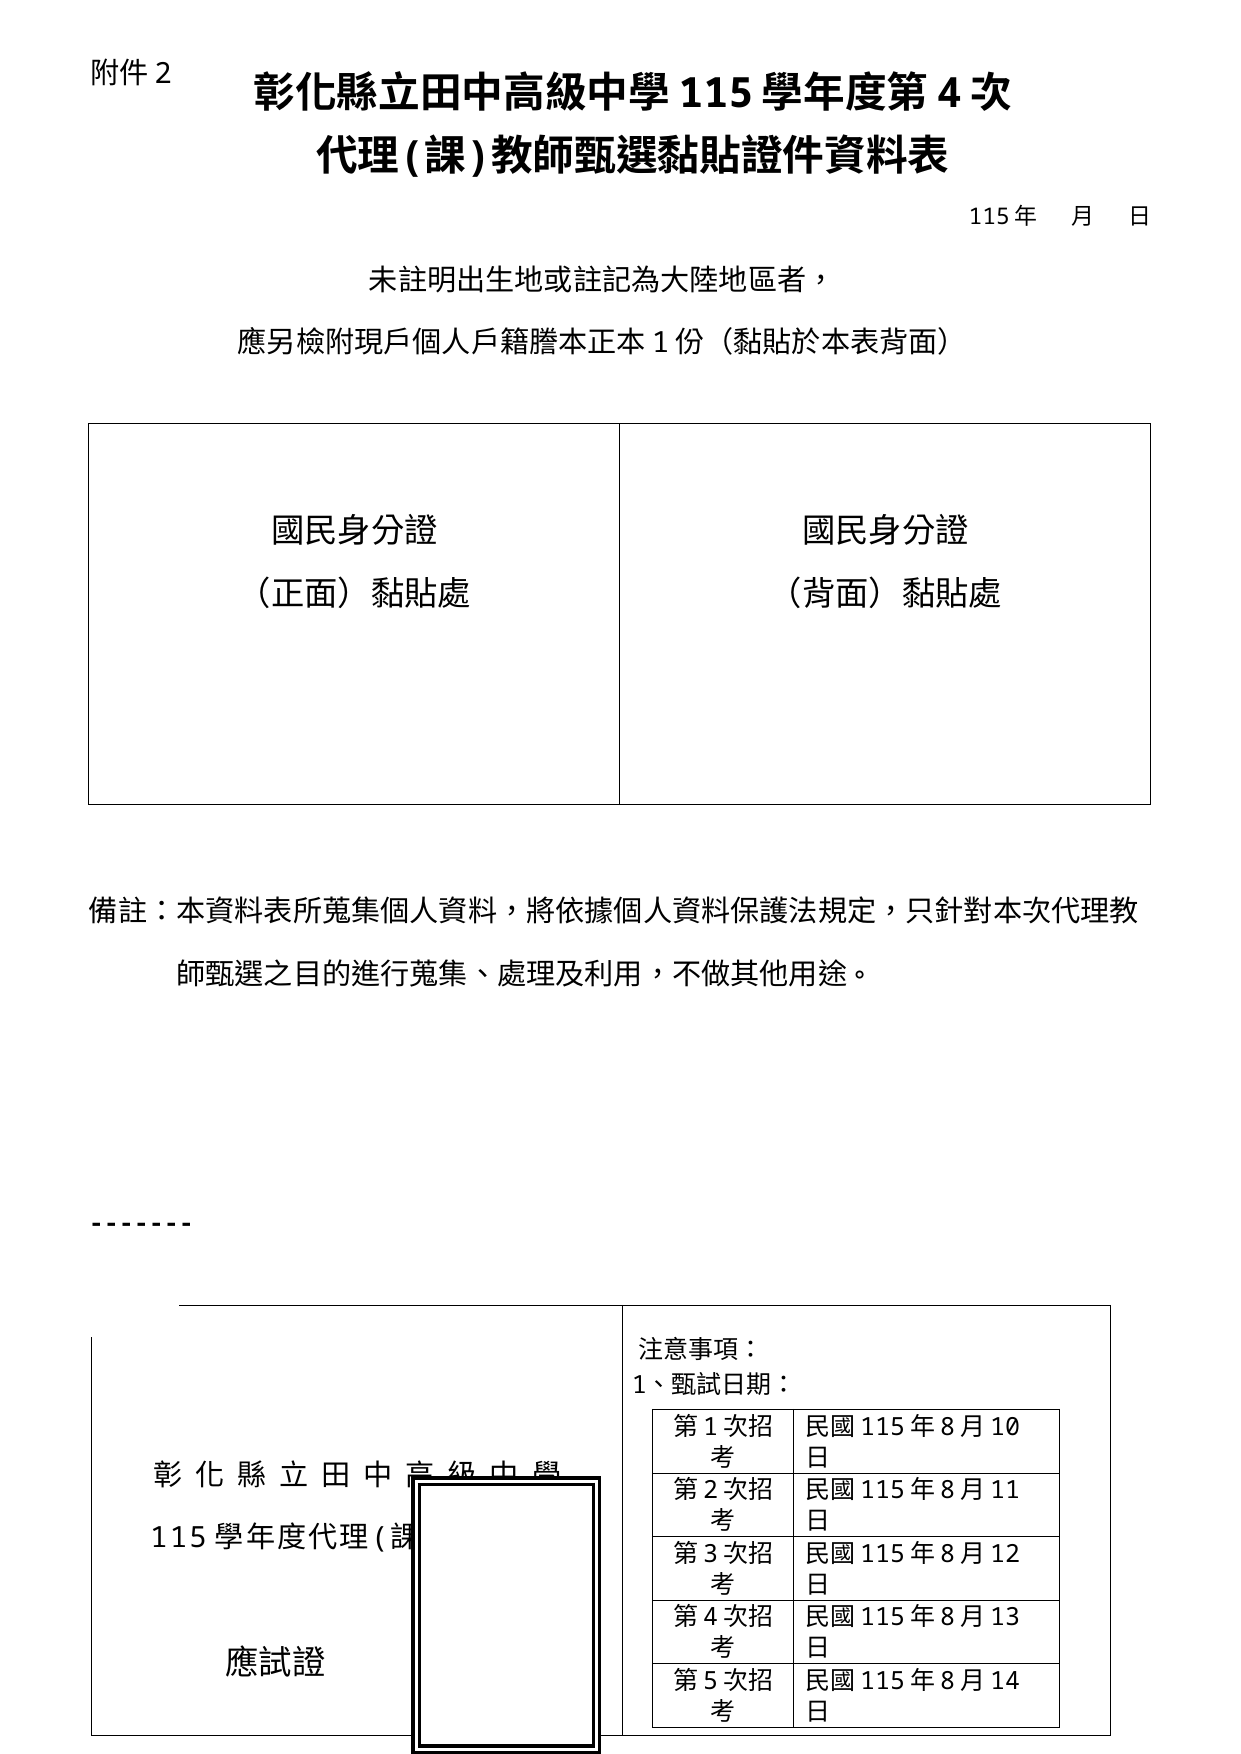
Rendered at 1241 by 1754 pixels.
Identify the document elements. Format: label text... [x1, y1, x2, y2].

text 備註：本資料表所蒐集個人資料，將依據個人資料保護法規定，只針對本次代理教師甄選之目的進行蒐集、處理及利用，不做其他用途。 [89, 867, 1152, 992]
table_cell 第4次招考 [653, 1601, 793, 1663]
table_header 民國115年8月10日 [794, 1410, 1059, 1472]
table_header 國民身分證 （背面）黏貼處 [620, 424, 1150, 804]
text ------- [89, 1180, 1152, 1242]
text 未註明出生地或註記為大陸地區者， [89, 236, 1115, 298]
table_header 彰化縣立田中高級中學 115學年度代理(課)教師甄選 應試證 科別： 編號： 姓名： [45, 1259, 622, 1734]
table_cell 民國115年8月13日 [794, 1601, 1059, 1663]
table_header 注意事項： 1、甄試日期： [623, 1306, 1110, 1734]
table_header 第1次招考 [653, 1410, 793, 1472]
text 彰化縣立田中高級中學115學年度第4次 代理(課)教師甄選黏貼證件資料表 [75, 42, 1176, 173]
table_cell 民國115年8月12日 [794, 1537, 1059, 1599]
table_cell 民國115年8月11日 [794, 1474, 1059, 1536]
table_cell 民國115年8月14日 [794, 1664, 1059, 1727]
table_cell 第5次招考 [653, 1664, 793, 1727]
text 附件2 [90, 50, 195, 92]
table_cell 第3次招考 [653, 1537, 793, 1599]
table_cell 第2次招考 [653, 1474, 793, 1536]
text 應另檢附現戶個人戶籍謄本正本1份（黏貼於本表背面） [89, 298, 1115, 361]
table_header 國民身分證 （正面）黏貼處 [89, 424, 619, 804]
table_header 彰化縣立田中高級中學 115學年度代理(課)教師甄選 應試證 科別： 編號： 姓名： [415, 1480, 598, 1751]
text 115年 月 日 [89, 173, 1152, 236]
